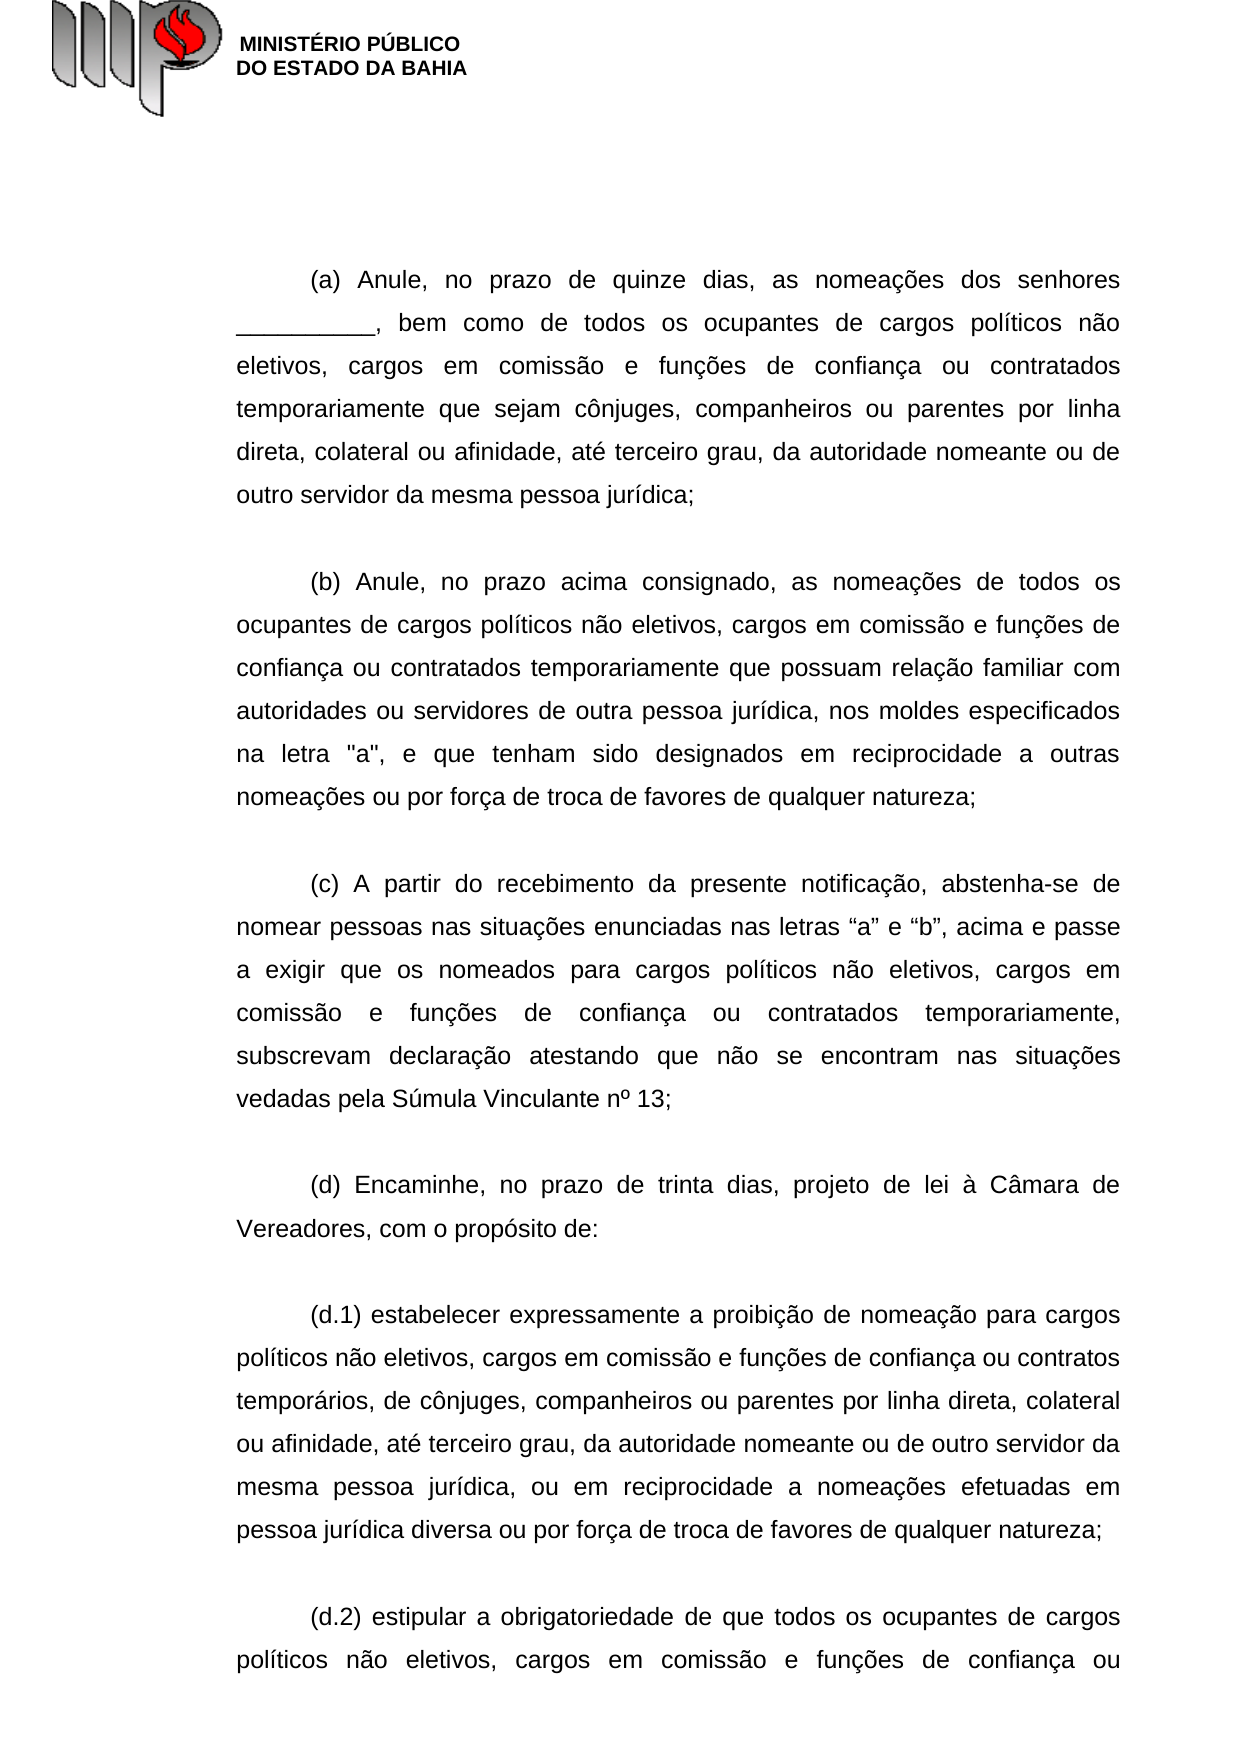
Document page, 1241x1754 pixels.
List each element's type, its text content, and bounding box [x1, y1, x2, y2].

text (d.2) estipular a obrigatoriedade de que todos os ocupantes de cargos políticos não eletivos, cargos em comissão e funções de confiança ou [236, 1602, 1122, 1674]
text (b) Anule, no prazo acima consignado, as nomeações de todos os ocupantes de cargos políticos não eletivos, cargos em comissão e funções de confiança ou contratados temporariamente que possuam relação familiar com autoridades ou servidores de outra pessoa jurídica, nos moldes especificados na letra "a", e que tenham sido designados em reciprocidade a outras nomeações ou por força de troca de favores de qualquer natureza; [236, 567, 1122, 811]
picture [52, 0, 232, 125]
text (c) A partir do recebimento da presente notificação, abstenha-se de nomear pessoas nas situações enunciadas nas letras “a” e “b”, acima e passe a exigir que os nomeados para cargos políticos não eletivos, cargos em comissão e funções de confiança ou contratados temporariamente, subscrevam declaração atestando que não se encontram nas situações vedadas pela Súmula Vinculante nº 13; [236, 869, 1122, 1113]
text (d.1) estabelecer expressamente a proibição de nomeação para cargos políticos não eletivos, cargos em comissão e funções de confiança ou contratos temporários, de cônjuges, companheiros ou parentes por linha direta, colateral ou afinidade, até terceiro grau, da autoridade nomeante ou de outro servidor da mesma pessoa jurídica, ou em reciprocidade a nomeações efetuadas em pessoa jurídica diversa ou por força de troca de favores de qualquer natureza; [236, 1300, 1122, 1544]
text (a) Anule, no prazo de quinze dias, as nomeações dos senhores __________, bem como de todos os ocupantes de cargos políticos não eletivos, cargos em comissão e funções de confiança ou contratados temporariamente que sejam cônjuges, companheiros ou parentes por linha direta, colateral ou afinidade, até terceiro grau, da autoridade nomeante ou de outro servidor da mesma pessoa jurídica; [236, 265, 1122, 509]
text (d) Encaminhe, no prazo de trinta dias, projeto de lei à Câmara de Vereadores, com o propósito de: [236, 1171, 1122, 1242]
